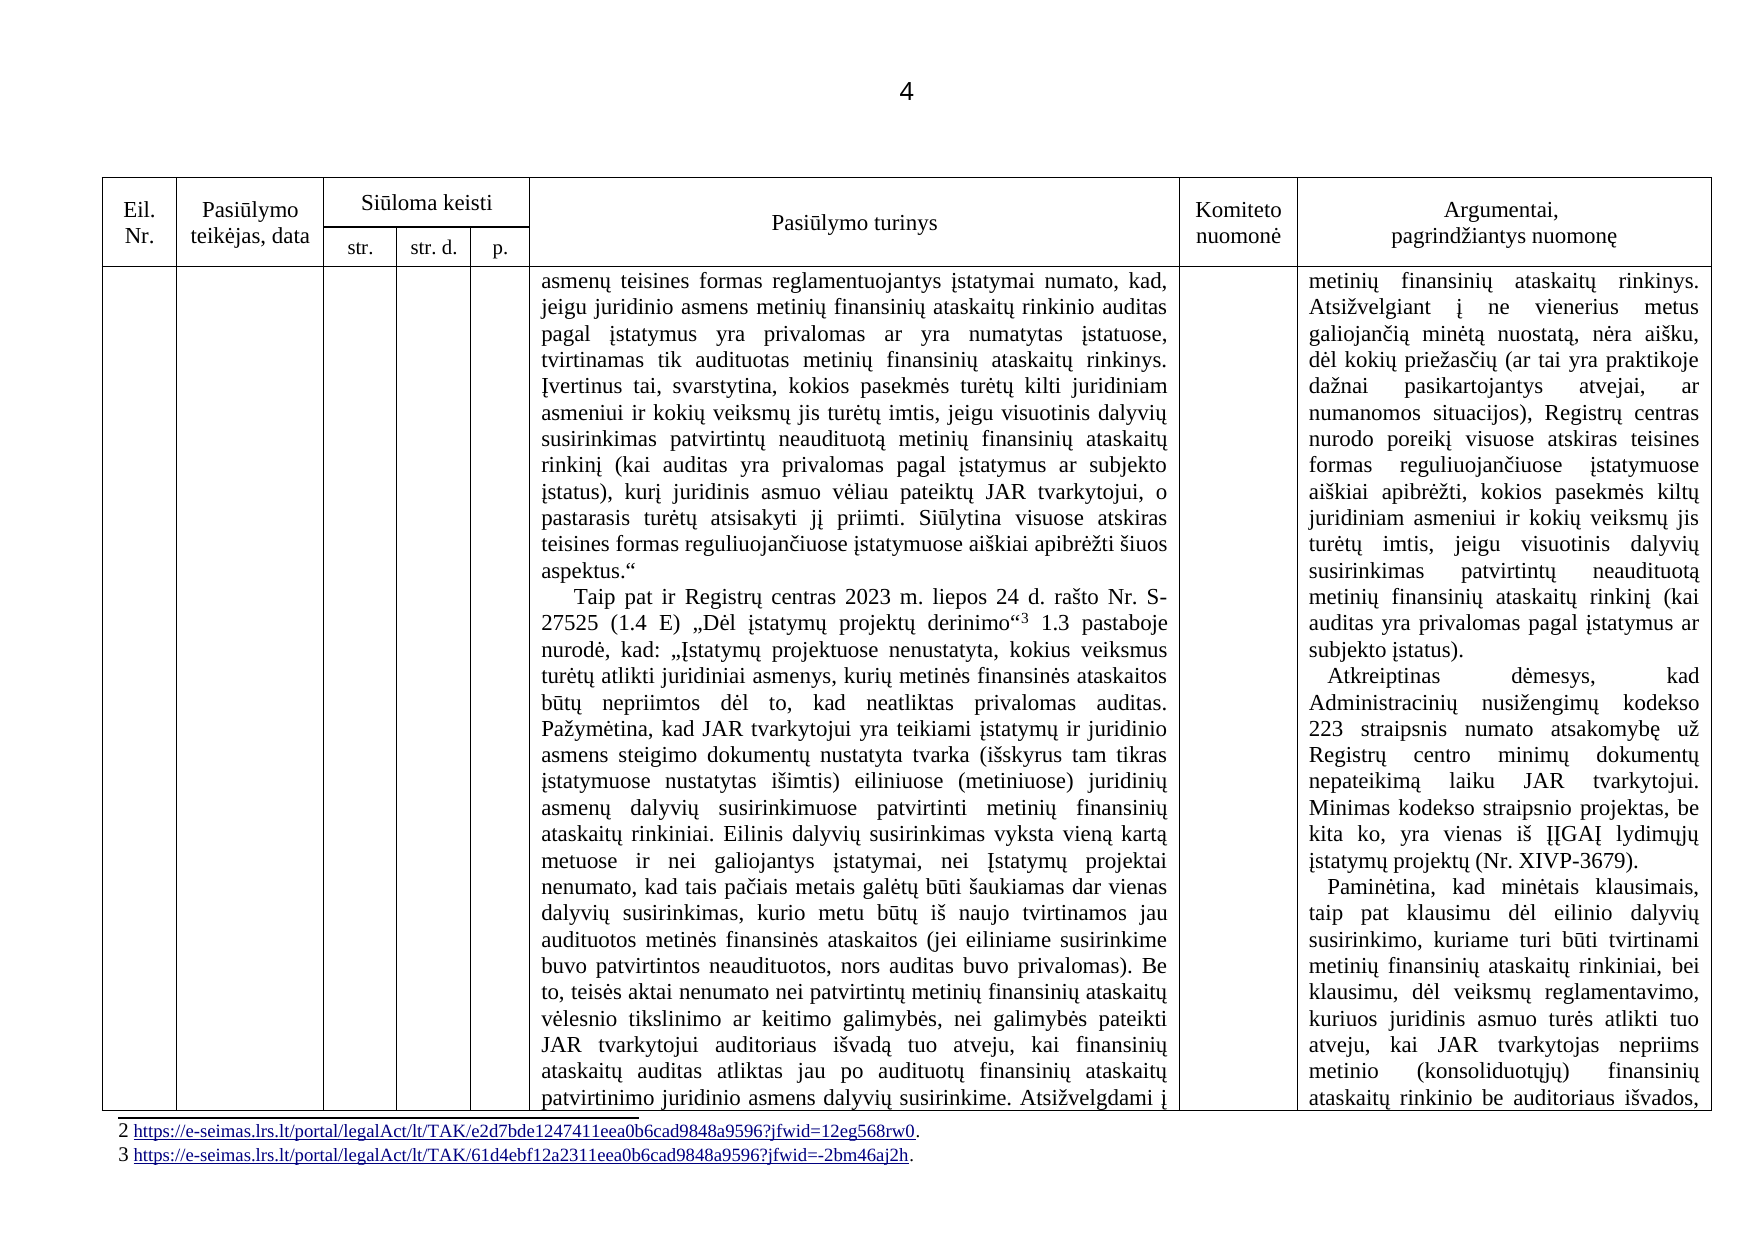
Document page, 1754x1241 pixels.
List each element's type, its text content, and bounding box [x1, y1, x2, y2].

table_cell str. d. [397, 228, 470, 266]
table_header Argumentai, pagrindžiantys nuomonę [1298, 178, 1711, 266]
table_header Siūloma keisti [324, 178, 529, 226]
table_cell str. [324, 228, 396, 266]
table_cell asmenų teisines formas reglamentuojantys įstatymai numato, kad, jeigu juridinio asmens metinių finansinių ataskaitų rinkinio auditas pagal įstatymus yra privalomas ar yra numatytas įstatuose, tvirtinamas tik audituotas metinių finansinių ataskaitų rinkinys. Įvertinus tai, svarstytina, kokios pasekmės turėtų kilti juridiniam asmeniui ir kokių veiksmų jis turėtų imtis, jeigu visuotinis dalyvių susirinkimas patvirtintų neaudituotą metinių finansinių ataskaitų rinkinį (kai auditas yra privalomas pagal įstatymus ar subjekto įstatus), kurį juridinis asmuo vėliau pateiktų JAR tvarkytojui, o pastarasis turėtų atsisakyti jį priimti. Siūlytina visuose atskiras teisines formas reguliuojančiuose įstatymuose aiškiai apibrėžti šiuos aspektus.“ Taip pat ir Registrų centras 2023 m. liepos 24 d. rašto Nr. S-27525 (1.4 E) „Dėl įstatymų projektų derinimo“ 1.3 pastaboje nurodė, kad: „Įstatymų projektuose nenustatyta, kokius veiksmus turėtų atlikti juridiniai asmenys, kurių metinės finansinės ataskaitos būtų nepriimtos dėl to, kad neatliktas privalomas auditas. Pažymėtina, kad JAR tvarkytojui yra teikiami įstatymų ir juridinio asmens steigimo dokumentų nustatyta tvarka (išskyrus tam tikras įstatymuose nustatytas išimtis) eiliniuose (metiniuose) juridinių asmenų dalyvių susirinkimuose patvirtinti metinių finansinių ataskaitų rinkiniai. Eilinis dalyvių susirinkimas vyksta vieną kartą metuose ir nei galiojantys įstatymai, nei Įstatymų projektai nenumato, kad tais pačiais metais galėtų būti šaukiamas dar vienas dalyvių susirinkimas, kurio metu būtų iš naujo tvirtinamos jau audituotos metinės finansinės ataskaitos (jei eiliniame susirinkime buvo patvirtintos neaudituotos, nors auditas buvo privalomas). Be to, teisės aktai nenumato nei patvirtintų metinių finansinių ataskaitų vėlesnio tikslinimo ar keitimo galimybės, nei galimybės pateikti JAR tvarkytojui auditoriaus išvadą tuo atveju, kai finansinių ataskaitų auditas atliktas jau po audituotų finansinių ataskaitų patvirtinimo juridinio asmens dalyvių susirinkime. Atsižvelgdami į [530, 267, 1179, 1110]
table_cell [1180, 267, 1297, 1110]
table_header Komiteto nuomonė [1180, 178, 1297, 266]
table_cell [324, 267, 396, 1110]
table_cell [177, 267, 323, 1110]
table_cell p. [471, 228, 529, 266]
table_header Eil. Nr. [103, 178, 176, 266]
table_cell [471, 267, 529, 1110]
table_cell [397, 267, 470, 1110]
table_header Pasiūlymo teikėjas, data [177, 178, 323, 266]
table_cell metinių finansinių ataskaitų rinkinys. Atsižvelgiant į ne vienerius metus galiojančią minėtą nuostatą, nėra aišku, dėl kokių priežasčių (ar tai yra praktikoje dažnai pasikartojantys atvejai, ar numanomos situacijos), Registrų centras nurodo poreikį visuose atskiras teisines formas reguliuojančiuose įstatymuose aiškiai apibrėžti, kokios pasekmės kiltų juridiniam asmeniui ir kokių veiksmų jis turėtų imtis, jeigu visuotinis dalyvių susirinkimas patvirtintų neaudituotą metinių finansinių ataskaitų rinkinį (kai auditas yra privalomas pagal įstatymus ar subjekto įstatus). Atkreiptinas dėmesys, kad Administracinių nusižengimų kodekso 223 straipsnis numato atsakomybę už Registrų centro minimų dokumentų nepateikimą laiku JAR tvarkytojui. Minimas kodekso straipsnio projektas, be kita ko, yra vienas iš ĮĮGAĮ lydimųjų įstatymų projektų (Nr. XIVP-3679). Paminėtina, kad minėtais klausimais, taip pat klausimu dėl eilinio dalyvių susirinkimo, kuriame turi būti tvirtinami metinių finansinių ataskaitų rinkiniai, bei klausimu, dėl veiksmų reglamentavimo, kuriuos juridinis asmuo turės atlikti tuo atveju, kai JAR tvarkytojas nepriims metinio (konsoliduotųjų) finansinių ataskaitų rinkinio be auditoriaus išvados, [1298, 267, 1711, 1110]
table_cell [103, 267, 176, 1110]
table_header Pasiūlymo turinys [530, 178, 1179, 266]
